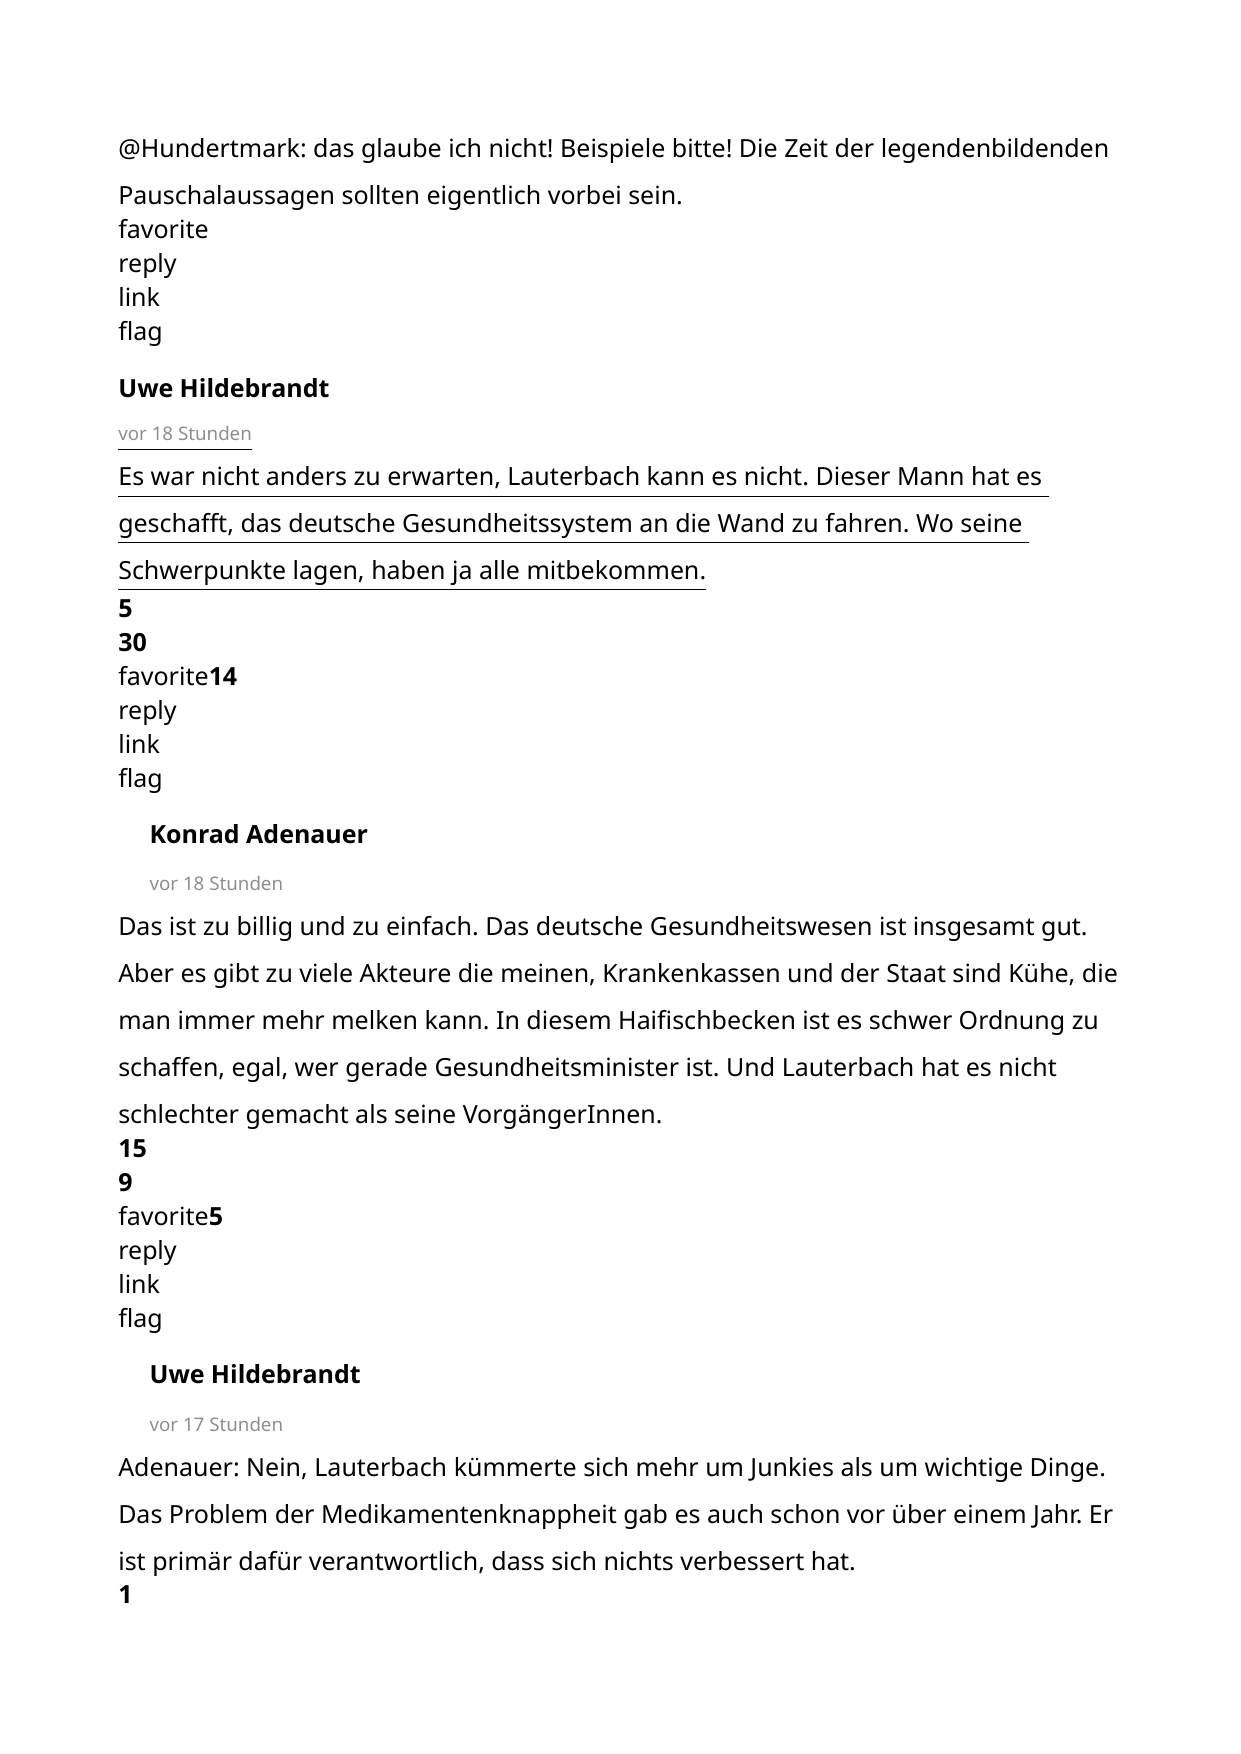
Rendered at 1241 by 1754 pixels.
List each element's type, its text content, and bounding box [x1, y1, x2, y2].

text 9 [118, 1165, 1122, 1199]
text vor 18 Stunden [149, 867, 1122, 896]
text Uwe Hildebrandt [149, 1351, 1114, 1391]
text reply [118, 246, 1122, 280]
text 5 [118, 590, 1122, 624]
text Das ist zu billig und zu einfach. Das deutsche Gesundheitswesen ist insgesamt gut. Aber es gibt zu viele Akteure die meinen, Krankenkassen und der Staat sind Kühe, die man immer mehr melken kann. In diesem Haifischbecken ist es schwer Ordnung zu schaffen, egal, wer gerade Gesundheitsminister ist. Und Lauterbach hat es nicht schlechter gemacht als seine VorgängerInnen. [118, 896, 1122, 1131]
text Es war nicht anders zu erwarten, Lauterbach kann es nicht. Dieser Mann hat es geschafft, das deutsche Gesundheitssystem an die Wand zu fahren. Wo seine Schwerpunkte lagen, haben ja alle mitbekommen. [118, 450, 1122, 590]
text 30 [118, 624, 1122, 658]
text 1 [118, 1577, 1122, 1611]
text link [118, 280, 1122, 314]
text favorite14 [118, 658, 1122, 692]
text favorite [118, 212, 1122, 246]
text reply [118, 1233, 1122, 1267]
text Uwe Hildebrandt [118, 364, 1114, 404]
text link [118, 727, 1122, 761]
text flag [118, 314, 1122, 348]
text Adenauer: Nein, Lauterbach kümmerte sich mehr um Junkies als um wichtige Dinge. Das Problem der Medikamentenknappheit gab es auch schon vor über einem Jahr. Er ist primär dafür verantwortlich, dass sich nichts verbessert hat. [118, 1437, 1122, 1577]
text flag [118, 761, 1122, 795]
text vor 17 Stunden [149, 1407, 1122, 1437]
text flag [118, 1301, 1122, 1335]
text @Hundertmark: das glaube ich nicht! Beispiele bitte! Die Zeit der legendenbildenden Pauschalaussagen sollten eigentlich vorbei sein. [118, 118, 1122, 212]
text favorite5 [118, 1199, 1122, 1233]
text reply [118, 692, 1122, 727]
text Konrad Adenauer [149, 810, 1114, 851]
text vor 18 Stunden [118, 420, 1122, 450]
text link [118, 1267, 1122, 1301]
text 15 [118, 1131, 1122, 1165]
